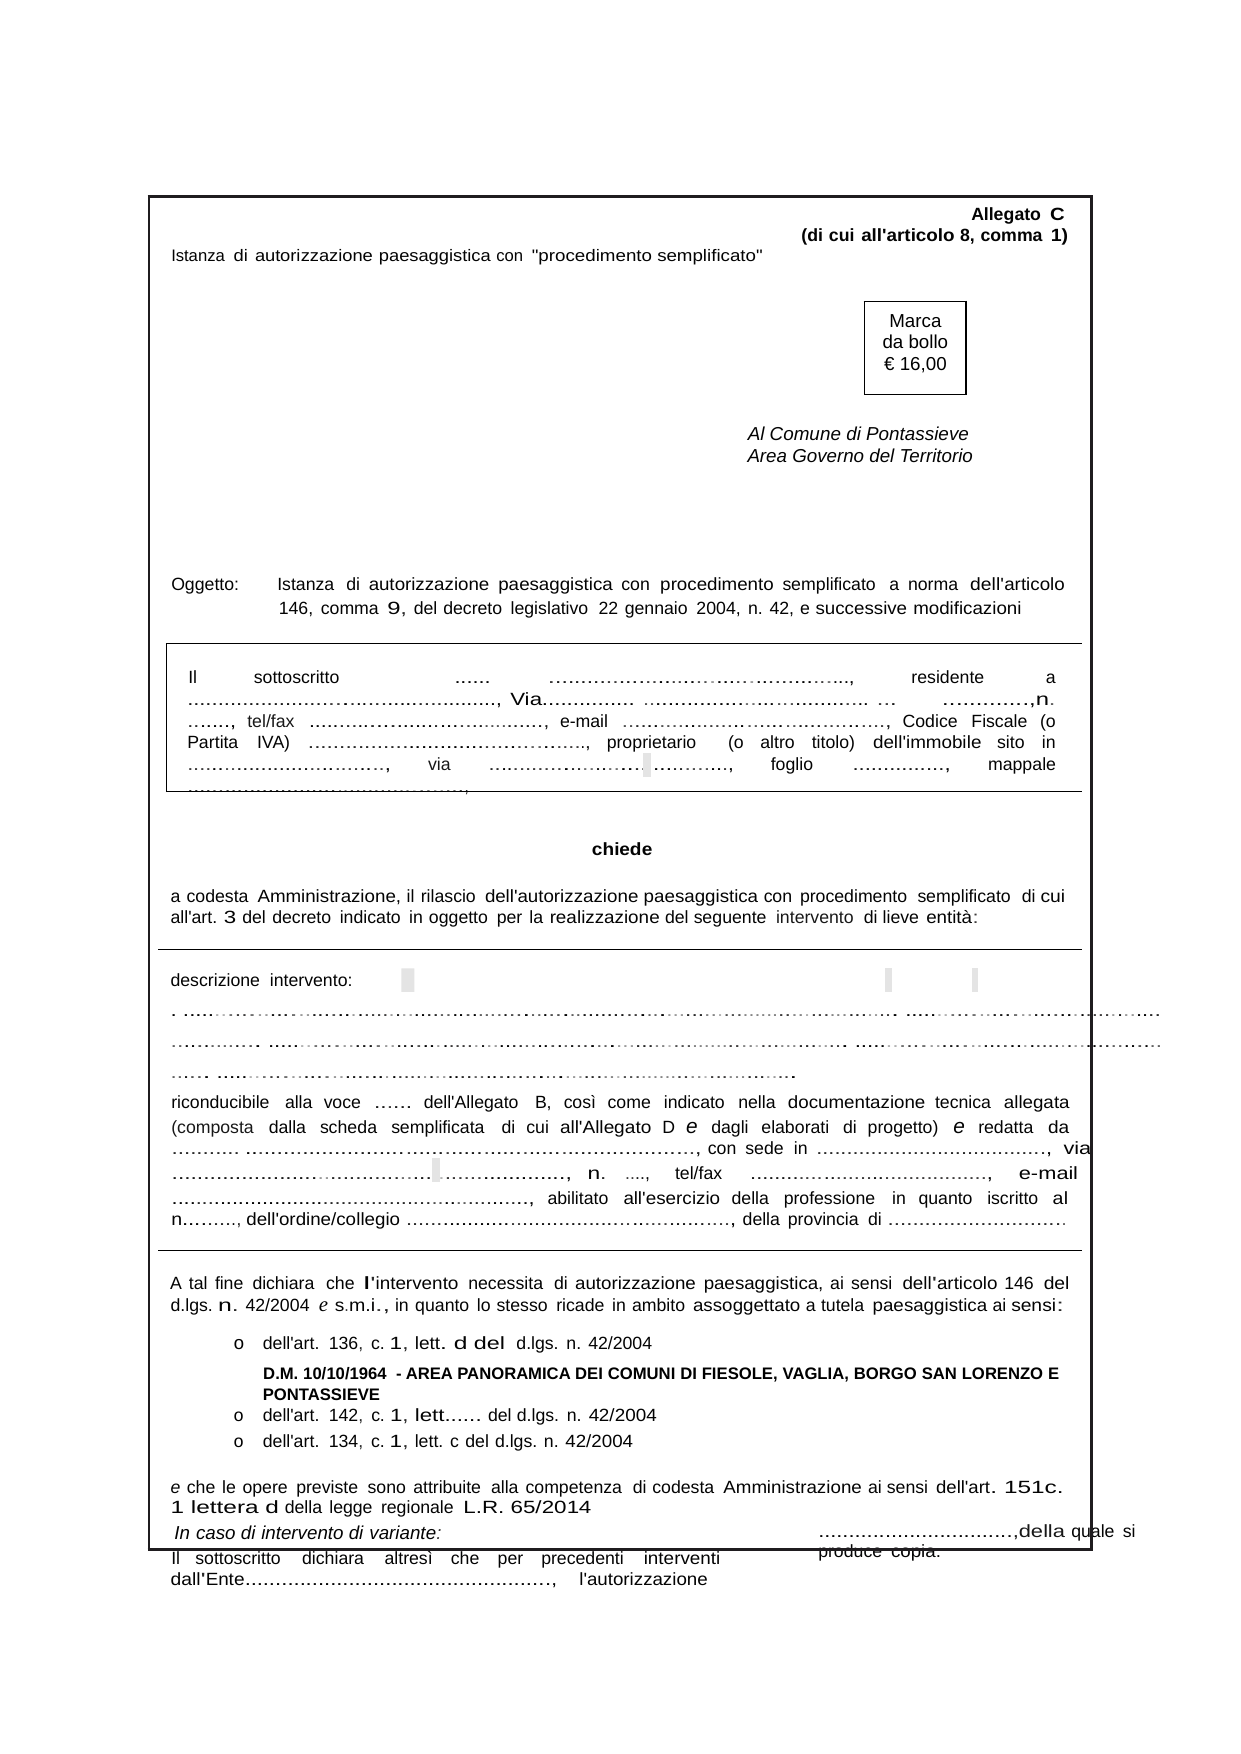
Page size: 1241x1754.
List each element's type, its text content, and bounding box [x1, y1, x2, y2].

text .............................................................., n. ...., tel/fax ......................................., e-mail [171, 1163, 1090, 1183]
text Area Governo del Territorio [747, 445, 1090, 467]
text Al Comune di Pontassieve [747, 424, 1077, 445]
subtitle € 16,00 [880, 353, 950, 374]
text Allegato C (di cui all'articolo 8, comma 1) [801, 203, 1075, 245]
text e che le opere previste sono attribuite alla competenza di codesta Amministrazione ai sensi dell'art. 151c. 1 lettera d della legge regionale L.R. 65/2014 [170, 1477, 1073, 1518]
text Oggetto: Istanza di autorizzazione paesaggistica con procedimento semplificato a norma dell'articolo [171, 573, 1090, 594]
list dell'art. 142, c. 1, lett...... del d.lgs. n. 42/2004 [218, 1405, 1090, 1427]
list dell'art. 136, c. 1, lett. d del d.lgs. n. 42/2004 [233, 1333, 1036, 1355]
list [1093, 1431, 1163, 1453]
text 146, comma 9, del decreto legislativo 22 gennaio 2004, n. 42, e successive modificazioni [278, 598, 1090, 618]
list [1093, 1405, 1163, 1427]
text riconducibile alla voce ...... dell'Allegato B, così come indicato nella documentazione tecnica allegata [171, 1092, 1090, 1112]
text ........... ......................................................................, con sede in ......................................, via [171, 1138, 1090, 1158]
list dell'art. 134, c. 1, lett. c del d.lgs. n. 42/2004 [233, 1431, 1090, 1453]
text chiede [587, 839, 657, 859]
text ..........................................................., abilitato all'esercizio della professione in quanto iscritto al n........., dell'ordine/collegio ....................................................., della provincia di ............................. [171, 1188, 1076, 1229]
text descrizione intervento: . ............................................................................................................... ..................................................... .......................................................................................... ..................................................... .......................................................................................... [170, 969, 1090, 1082]
text a codesta Amministrazione, il rilascio dell'autorizzazione paesaggistica con procedimento semplificato di cui all'art. 3 del decreto indicato in oggetto per la realizzazione del seguente intervento di lieve entità: [170, 886, 1075, 927]
text Istanza di autorizzazione paesaggistica con "procedimento semplificato" [171, 246, 1090, 265]
text A tal fine dichiara che l'intervento necessita di autorizzazione paesaggistica, ai sensi dell'articolo 146 del d.lgs. n. 42/2004 e s.m.i., in quanto lo stesso ricade in ambito assoggettato a tutela paesaggistica ai sensi: [170, 1271, 1072, 1316]
subtitle Marca da bollo [880, 309, 950, 353]
text (composta dalla scheda semplificata di cui all'Allegato D e dagli elaborati di progetto) e redatta da [171, 1116, 1090, 1138]
text Il sottoscritto dichiara altresì che per precedenti interventi dall'Ente.................................................., l'autorizzazione [170, 1551, 728, 1589]
text Il sottoscritto ...... ..............................................., residente a .................................................., Via............... .................................... ... .............,n. ......., tel/fax ......................................, e-mail .........................................., Codice Fiscale (o Partita IVA) ............................................, proprietario (o altro titolo) dell'immobile sito in ................................, via ......................................, foglio ..............., mappale ............................................, [187, 667, 1056, 791]
text [1093, 445, 1163, 467]
text ................................,della quale si produce copia. [818, 1522, 1090, 1548]
text In caso di intervento di variante: [174, 1522, 726, 1543]
text [85, 1358, 148, 1404]
text ................................,della quale si produce copia. [913, 1522, 1163, 1561]
text D.M. 10/10/1964 - AREA PANORAMICA DEI COMUNI DI FIESOLE, VAGLIA, BORGO SAN LORENZO E PONTASSIEVE [150, 1358, 1061, 1404]
